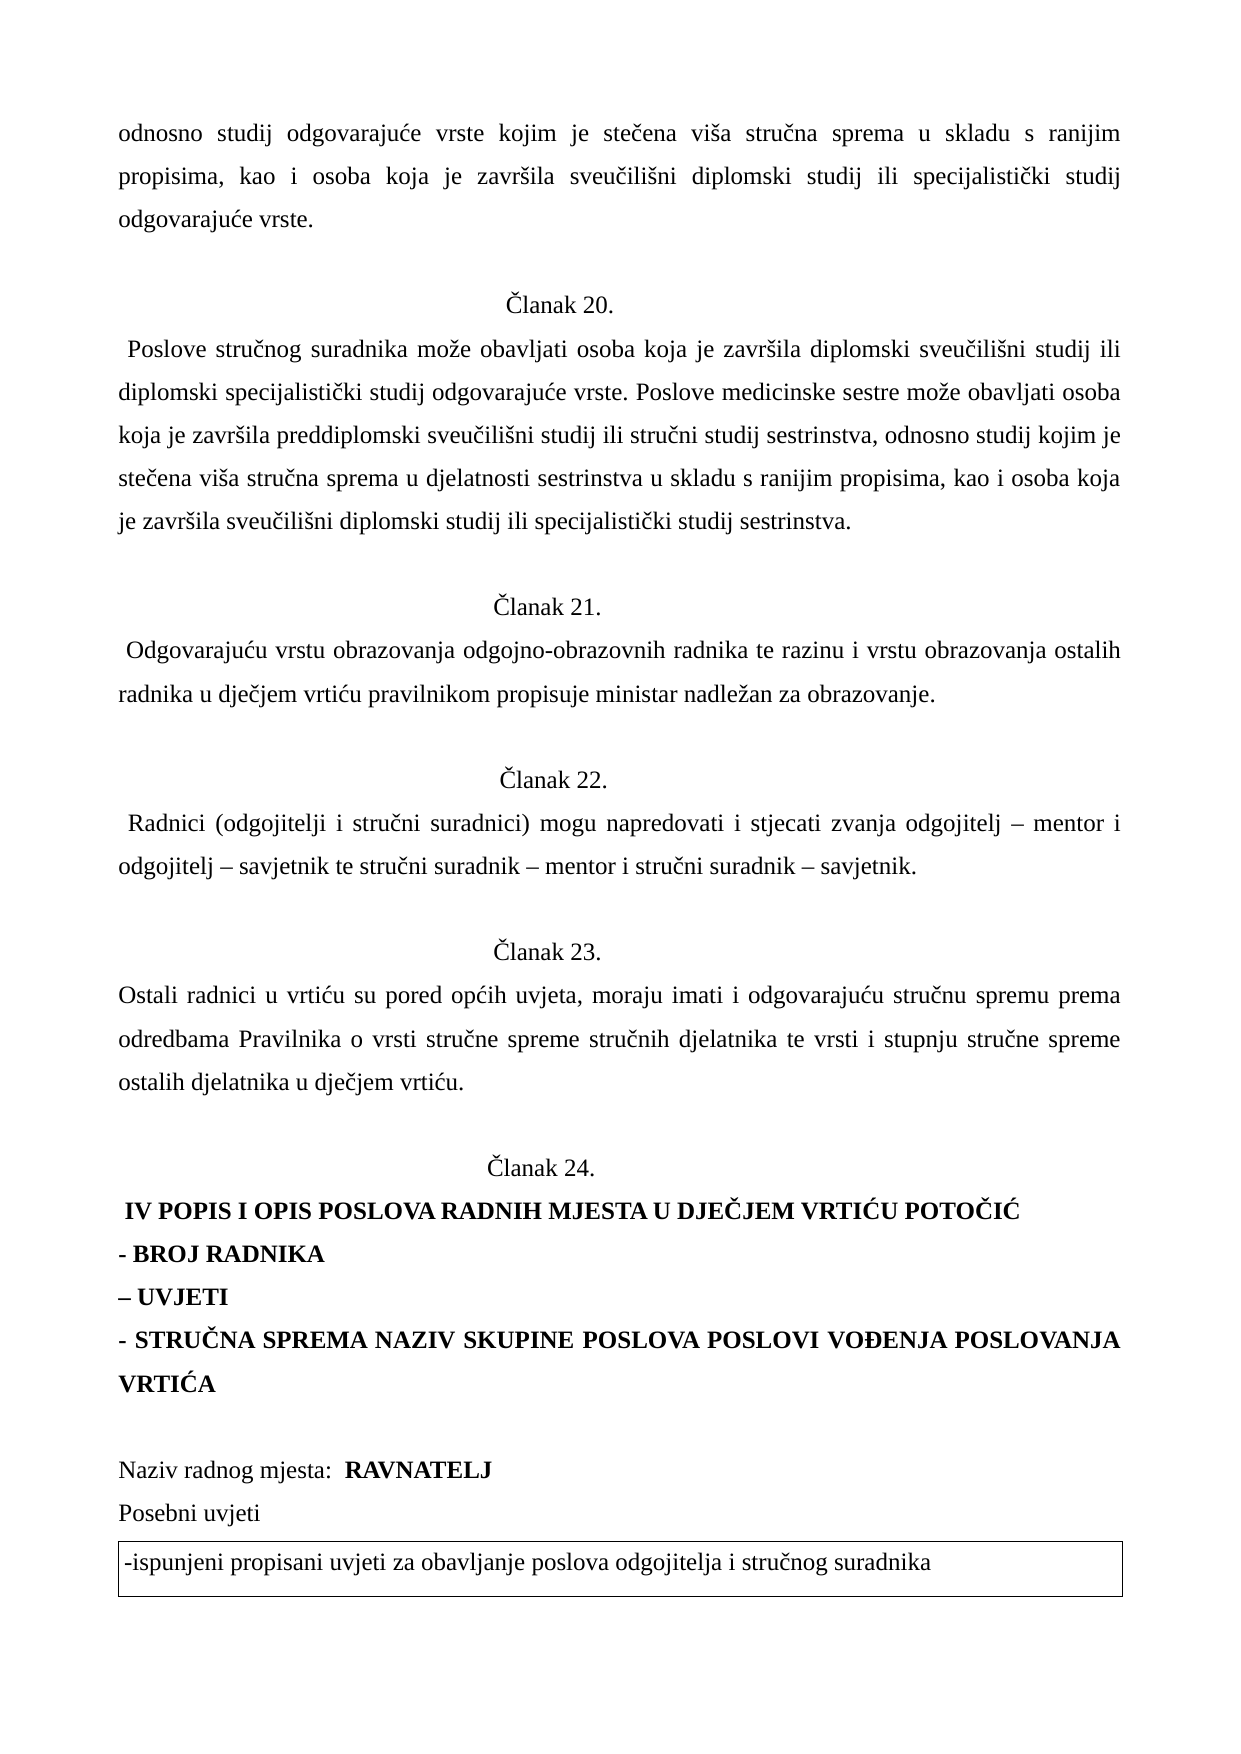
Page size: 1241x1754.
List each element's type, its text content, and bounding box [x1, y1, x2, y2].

text Ostali radnici u vrtiću su pored općih uvjeta, moraju imati i odgovarajuću stručnu spremu prema odredbama Pravilnika o vrsti stručne spreme stručnih djelatnika te vrsti i stupnju stručne spreme ostalih djelatnika u dječjem vrtiću. [118, 981, 1122, 1096]
text odnosno studij odgovarajuće vrste kojim je stečena viša stručna sprema u skladu s ranijim propisima, kao i osoba koja je završila sveučilišni diplomski studij ili specijalistički studij odgovarajuće vrste. [118, 118, 1122, 233]
text - BROJ RADNIKA [118, 1239, 1122, 1268]
text - STRUČNA SPREMA NAZIV SKUPINE POSLOVA POSLOVI VOĐENJA POSLOVANJA VRTIĆA [118, 1326, 1122, 1397]
text – UVJETI [118, 1282, 1122, 1311]
text Posebni uvjeti [118, 1498, 1122, 1527]
text Članak 21. [118, 592, 1122, 621]
text Radnici (odgojitelji i stručni suradnici) mogu napredovati i stjecati zvanja odgojitelj – mentor i odgojitelj – savjetnik te stručni suradnik – mentor i stručni suradnik – savjetnik. [118, 808, 1122, 880]
text Odgovarajuću vrstu obrazovanja odgojno-obrazovnih radnika te razinu i vrstu obrazovanja ostalih radnika u dječjem vrtiću pravilnikom propisuje ministar nadležan za obrazovanje. [118, 636, 1122, 707]
text Članak 24. [118, 1153, 1122, 1182]
text Članak 20. [118, 291, 1122, 319]
text Članak 23. [118, 937, 1122, 966]
text Poslove stručnog suradnika može obavljati osoba koja je završila diplomski sveučilišni studij ili diplomski specijalistički studij odgovarajuće vrste. Poslove medicinske sestre može obavljati osoba koja je završila preddiplomski sveučilišni studij ili stručni studij sestrinstva, odnosno studij kojim je stečena viša stručna sprema u djelatnosti sestrinstva u skladu s ranijim propisima, kao i osoba koja je završila sveučilišni diplomski studij ili specijalistički studij sestrinstva. [118, 334, 1122, 535]
table_header -ispunjeni propisani uvjeti za obavljanje poslova odgojitelja i stručnog suradnika [119, 1542, 1122, 1596]
text Naziv radnog mjesta: RAVNATELJ [118, 1455, 1122, 1484]
text Članak 22. [118, 765, 1122, 794]
text IV POPIS I OPIS POSLOVA RADNIH MJESTA U DJEČJEM VRTIĆU POTOČIĆ [118, 1196, 1122, 1225]
